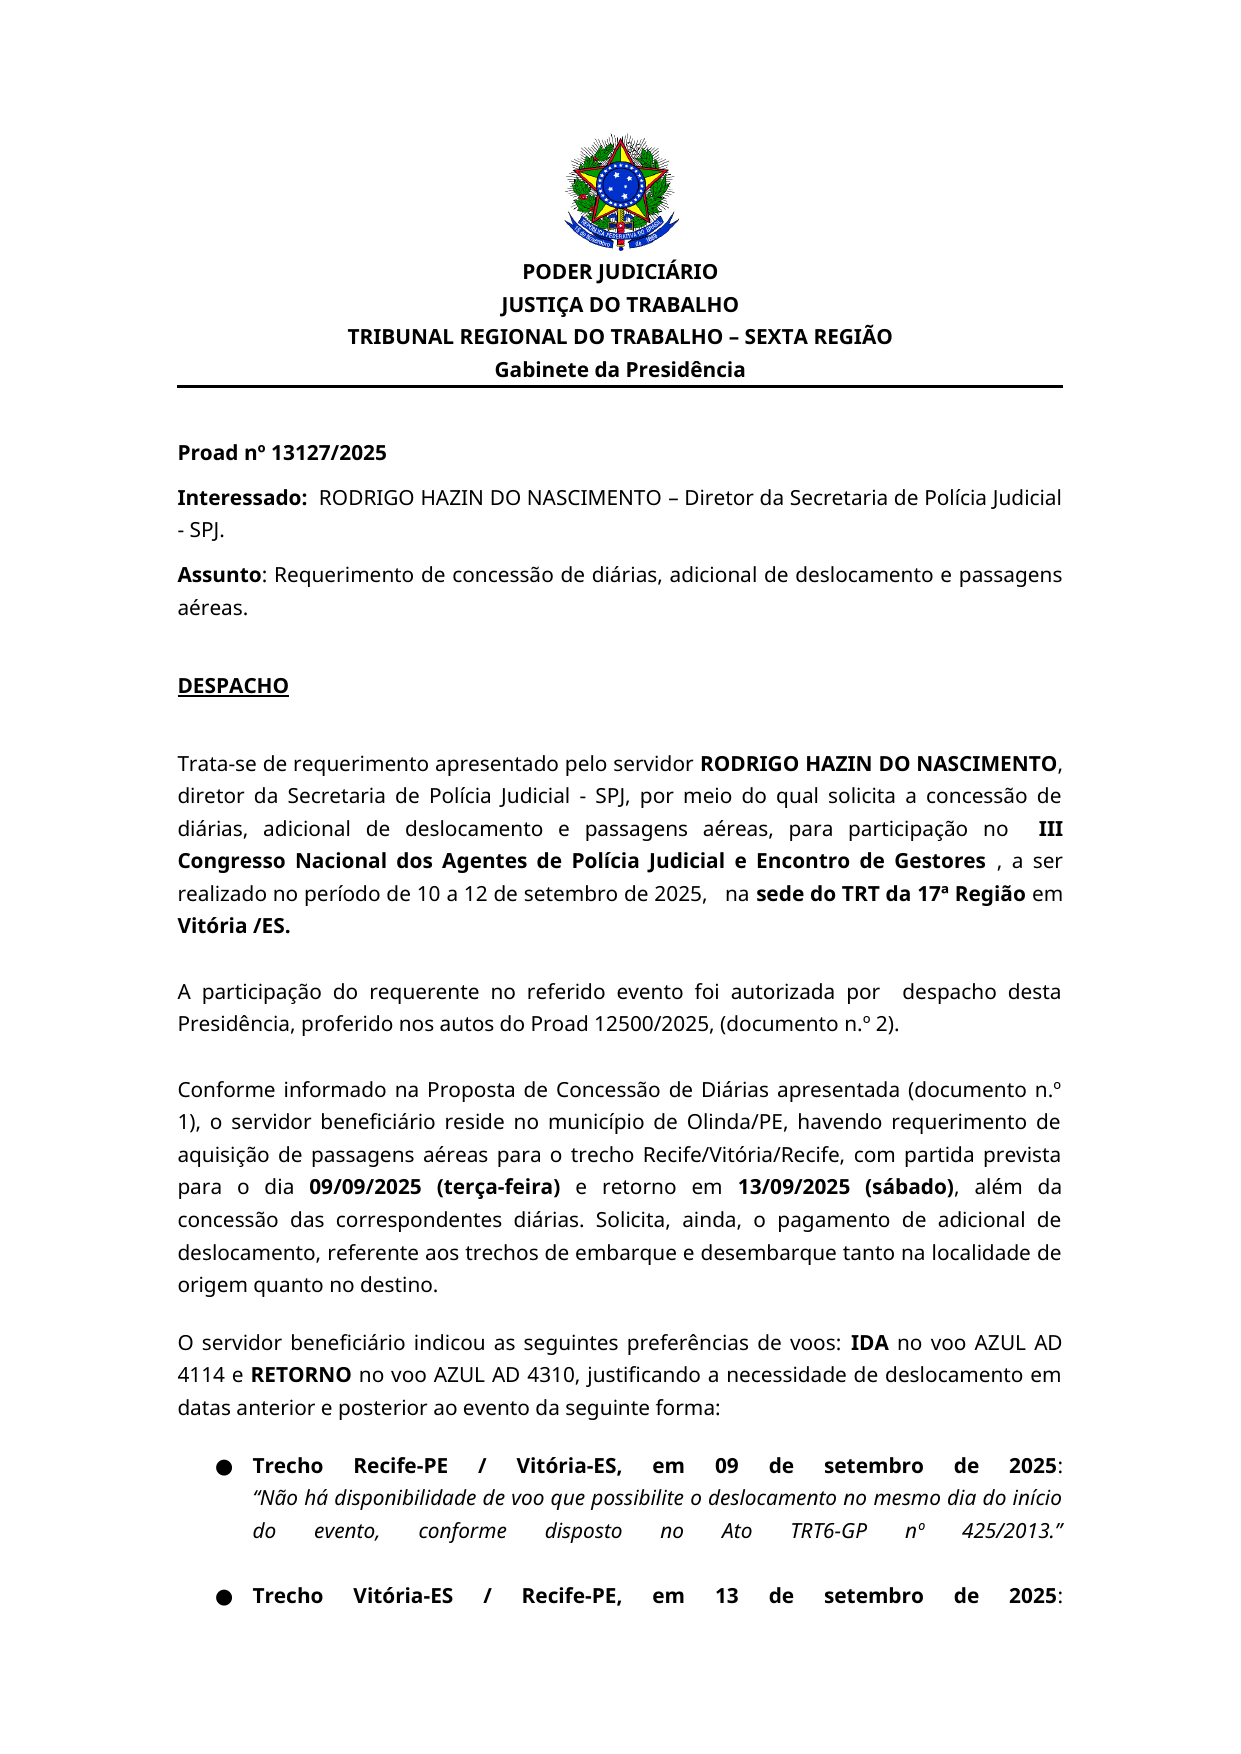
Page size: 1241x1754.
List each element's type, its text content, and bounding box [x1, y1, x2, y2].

list Trecho Vitória-ES / Recife-PE, em 13 de setembro de 2025: [215, 1581, 1063, 1609]
text JUSTIÇA DO TRABALHO [177, 290, 1063, 318]
text Proad nº 13127/2025 [177, 438, 1063, 466]
text Interessado: RODRIGO HAZIN DO NASCIMENTO – Diretor da Secretaria de Polícia Judicial - SPJ. [177, 483, 1063, 544]
text TRIBUNAL REGIONAL DO TRABALHO – SEXTA REGIÃO [177, 322, 1063, 351]
picture [558, 131, 682, 253]
text PODER JUDICIÁRIO [177, 257, 1063, 286]
list Trecho Recife-PE / Vitória-ES, em 09 de setembro de 2025: “Não há disponibilidade de voo que possibilite o deslocamento no mesmo dia do início do evento, conforme disposto no Ato TRT6-GP nº 425/2013.” [215, 1451, 1063, 1577]
text Trata-se de requerimento apresentado pelo servidor RODRIGO HAZIN DO NASCIMENTO, diretor da Secretaria de Polícia Judicial - SPJ, por meio do qual solicita a concessão de diárias, adicional de deslocamento e passagens aéreas, para participação no III Congresso Nacional dos Agentes de Polícia Judicial e Encontro de Gestores , a ser realizado no período de 10 a 12 de setembro de 2025, na sede do TRT da 17ª Região em Vitória /ES. [177, 749, 1063, 940]
text Gabinete da Presidência [177, 355, 1063, 385]
text Conforme informado na Proposta de Concessão de Diárias apresentada (documento n.º 1), o servidor beneficiário reside no município de Olinda/PE, havendo requerimento de aquisição de passagens aéreas para o trecho Recife/Vitória/Recife, com partida prevista para o dia 09/09/2025 (terça-feira) e retorno em 13/09/2025 (sábado), além da concessão das correspondentes diárias. Solicita, ainda, o pagamento de adicional de deslocamento, referente aos trechos de embarque e desembarque tanto na localidade de origem quanto no destino. [177, 1075, 1062, 1299]
text A participação do requerente no referido evento foi autorizada por despacho desta Presidência, proferido nos autos do Proad 12500/2025, (documento n.º 2). [177, 977, 1062, 1038]
text DESPACHO [177, 671, 1063, 699]
text O servidor beneficiário indicou as seguintes preferências de voos: IDA no voo AZUL AD 4114 e RETORNO no voo AZUL AD 4310, justificando a necessidade de deslocamento em datas anterior e posterior ao evento da seguinte forma: [177, 1328, 1063, 1422]
text Assunto: Requerimento de concessão de diárias, adicional de deslocamento e passagens aéreas. [177, 561, 1063, 622]
